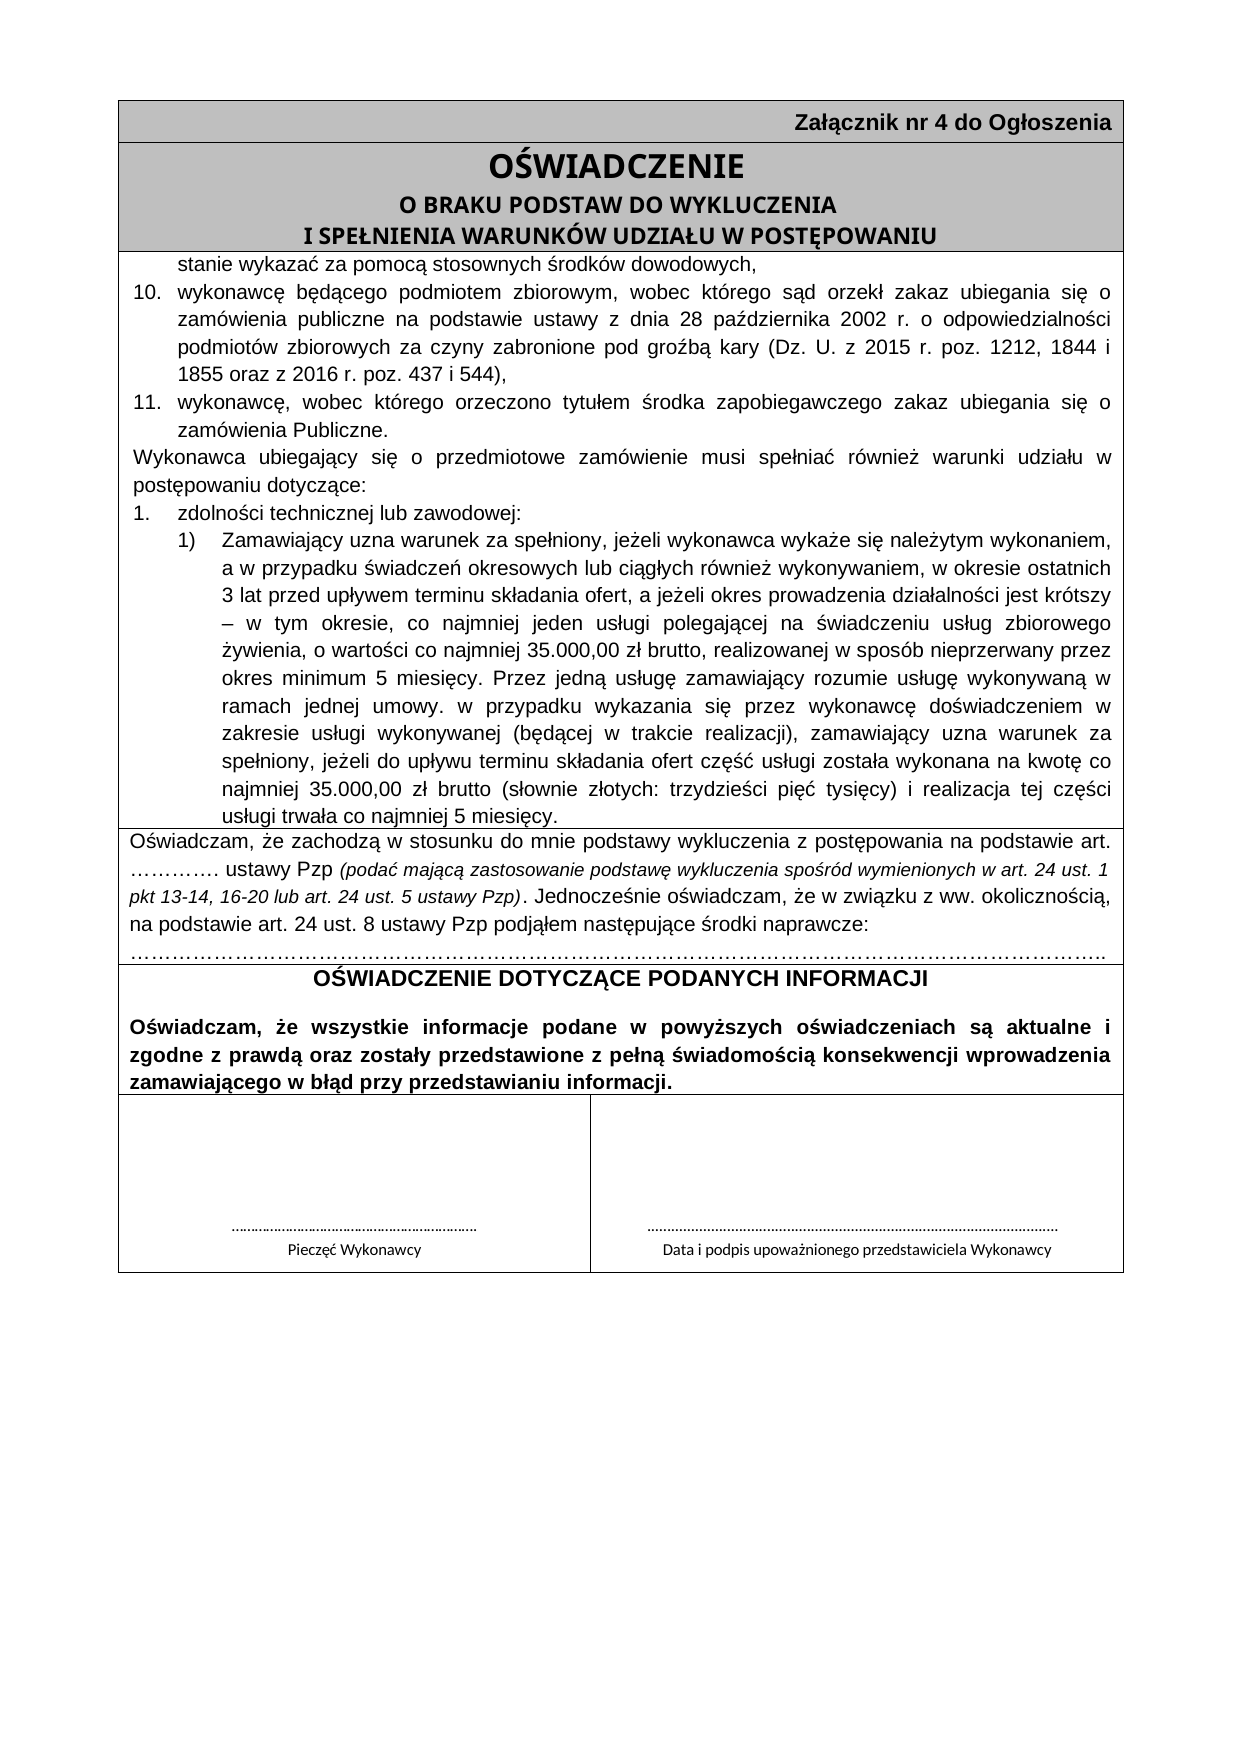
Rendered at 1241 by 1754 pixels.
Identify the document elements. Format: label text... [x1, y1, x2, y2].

table_cell stanie wykazać za pomocą stosownych środków dowodowych, wykonawcę będącego podmiotem zbiorowym, wobec którego sąd orzekł zakaz ubiegania się o zamówienia publiczne na podstawie ustawy z dnia 28 października 2002 r. o odpowiedzialności podmiotów zbiorowych za czyny zabronione pod groźbą kary (Dz. U. z 2015 r. poz. 1212, 1844 i 1855 oraz z 2016 r. poz. 437 i 544), wykonawcę, wobec którego orzeczono tytułem środka zapobiegawczego zakaz ubiegania się o zamówienia Publiczne. Wykonawca ubiegający się o przedmiotowe zamówienie musi spełniać również warunki udziału w postępowaniu dotyczące: zdolności technicznej lub zawodowej: Zamawiający uzna warunek za spełniony, jeżeli wykonawca wykaże się należytym wykonaniem, a w przypadku świadczeń okresowych lub ciągłych również wykonywaniem, w okresie ostatnich 3 lat przed upływem terminu składania ofert, a jeżeli okres prowadzenia działalności jest krótszy – w tym okresie, co najmniej jeden usługi polegającej na świadczeniu usług zbiorowego żywienia, o wartości co najmniej 35.000,00 zł brutto, realizowanej w sposób nieprzerwany przez okres minimum 5 miesięcy. Przez jedną usługę zamawiający rozumie usługę wykonywaną w ramach jednej umowy. w przypadku wykazania się przez wykonawcę doświadczeniem w zakresie usługi wykonywanej (będącej w trakcie realizacji), zamawiający uzna warunek za spełniony, jeżeli do upływu terminu składania ofert część usługi została wykonana na kwotę co najmniej 35.000,00 zł brutto (słownie złotych: trzydzieści pięć tysięcy) i realizacja tej części usługi trwała co najmniej 5 miesięcy. [119, 252, 1123, 828]
table_cell Oświadczam, że zachodzą w stosunku do mnie podstawy wykluczenia z postępowania na podstawie art. …………. ustawy Pzp (podać mającą zastosowanie podstawę wykluczenia spośród wymienionych w art. 24 ust. 1 pkt 13-14, 16-20 lub art. 24 ust. 5 ustawy Pzp). Jednocześnie oświadczam, że w związku z ww. okolicznością, na podstawie art. 24 ust. 8 ustawy Pzp podjąłem następujące środki naprawcze: ………………………………………………………………………………………………………………………….. [119, 829, 1123, 964]
table_cell ………………………………………………………. Pieczęć Wykonawcy [119, 1095, 590, 1272]
table_cell OŚWIADCZENIE O BRAKU PODSTAW DO WYKLUCZENIA I SPEŁNIENIA WARUNKÓW UDZIAŁU W POSTĘPOWANIU [119, 143, 1123, 251]
table_header Załącznik nr 4 do Ogłoszenia [119, 101, 1123, 142]
table_cell OŚWIADCZENIE DOTYCZĄCE PODANYCH INFORMACJI Oświadczam, że wszystkie informacje podane w powyższych oświadczeniach są aktualne i zgodne z prawdą oraz zostały przedstawione z pełną świadomością konsekwencji wprowadzenia zamawiającego w błąd przy przedstawianiu informacji. [119, 965, 1123, 1094]
table_cell ....................................................................................................... Data i podpis upoważnionego przedstawiciela Wykonawcy [591, 1095, 1123, 1272]
